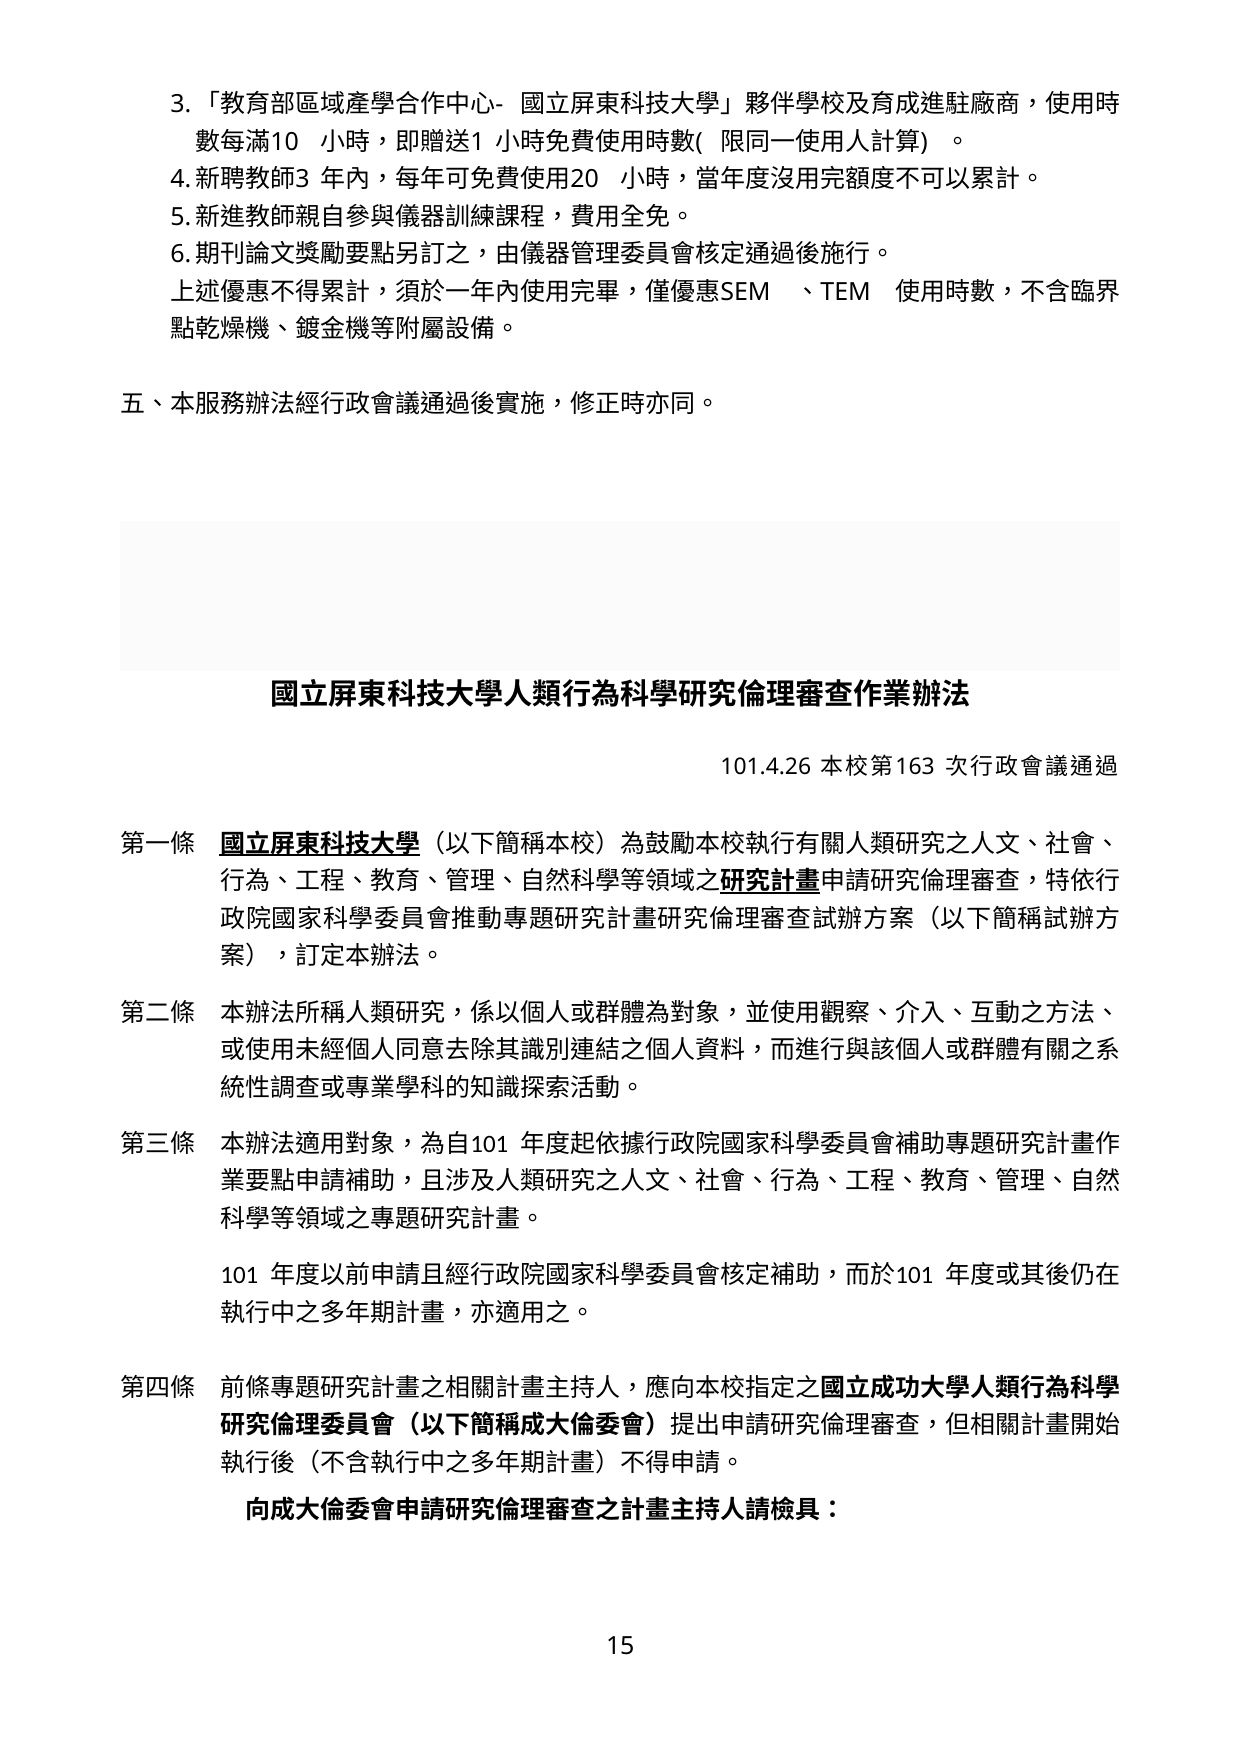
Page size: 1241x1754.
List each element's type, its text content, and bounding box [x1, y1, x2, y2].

list 本辦法適用對象，為自101年度起依據行政院國家科學委員會補助專題研究計畫作業要點申請補助，且涉及人類研究之人文、社會、行為、工程、教育、管理、自然科學等領域之專題研究計畫。 [120, 1123, 1120, 1235]
list 前條專題研究計畫之相關計畫主持人，應向本校指定之國立成功大學人類行為科學研究倫理委員會（以下簡稱成大倫委會）提出申請研究倫理審查，但相關計畫開始執行後（不含執行中之多年期計畫）不得申請。 [120, 1366, 1120, 1479]
text 6.期刊論文獎勵要點另訂之，由儀器管理委員會核定通過後施行。 [170, 233, 1120, 271]
text 101年度以前申請且經行政院國家科學委員會核定補助，而於101年度或其後仍在執行中之多年期計畫，亦適用之。 [214, 1254, 1120, 1329]
text 5.新進教師親自參與儀器訓練課程，費用全免。 [170, 196, 1120, 233]
text 五、本服務辦法經行政會議通過後實施，修正時亦同。 [120, 383, 1120, 421]
text 國立屏東科技大學人類行為科學研究倫理審查作業辦法 [120, 671, 1120, 713]
text 向成大倫委會申請研究倫理審查之計畫主持人請檢具： [150, 1489, 1120, 1527]
list 本辦法所稱人類研究，係以個人或群體為對象，並使用觀察、介入、互動之方法、或使用未經個人同意去除其識別連結之個人資料，而進行與該個人或群體有關之系統性調查或專業學科的知識探索活動。 [120, 991, 1120, 1104]
list 國立屏東科技大學（以下簡稱本校）為鼓勵本校執行有關人類研究之人文、社會、行為、工程、教育、管理、自然科學等領域之研究計畫申請研究倫理審查，特依行政院國家科學委員會推動專題研究計畫研究倫理審查試辦方案（以下簡稱試辦方案），訂定本辦法。 [120, 823, 1120, 973]
text 上述優惠不得累計，須於一年內使用完畢，僅優惠SEM、TEM使用時數，不含臨界點乾燥機、鍍金機等附屬設備。 [170, 271, 1120, 346]
text 101.4.26本校第163次行政會議通過 [120, 745, 1120, 783]
text 4.新聘教師3年內，每年可免費使用20小時，當年度沒用完額度不可以累計。 [170, 158, 1120, 196]
text 3.「教育部區域產學合作中心-國立屏東科技大學」夥伴學校及育成進駐廠商，使用時數每滿10小時，即贈送1小時免費使用時數(限同一使用人計算)。 [170, 83, 1120, 158]
